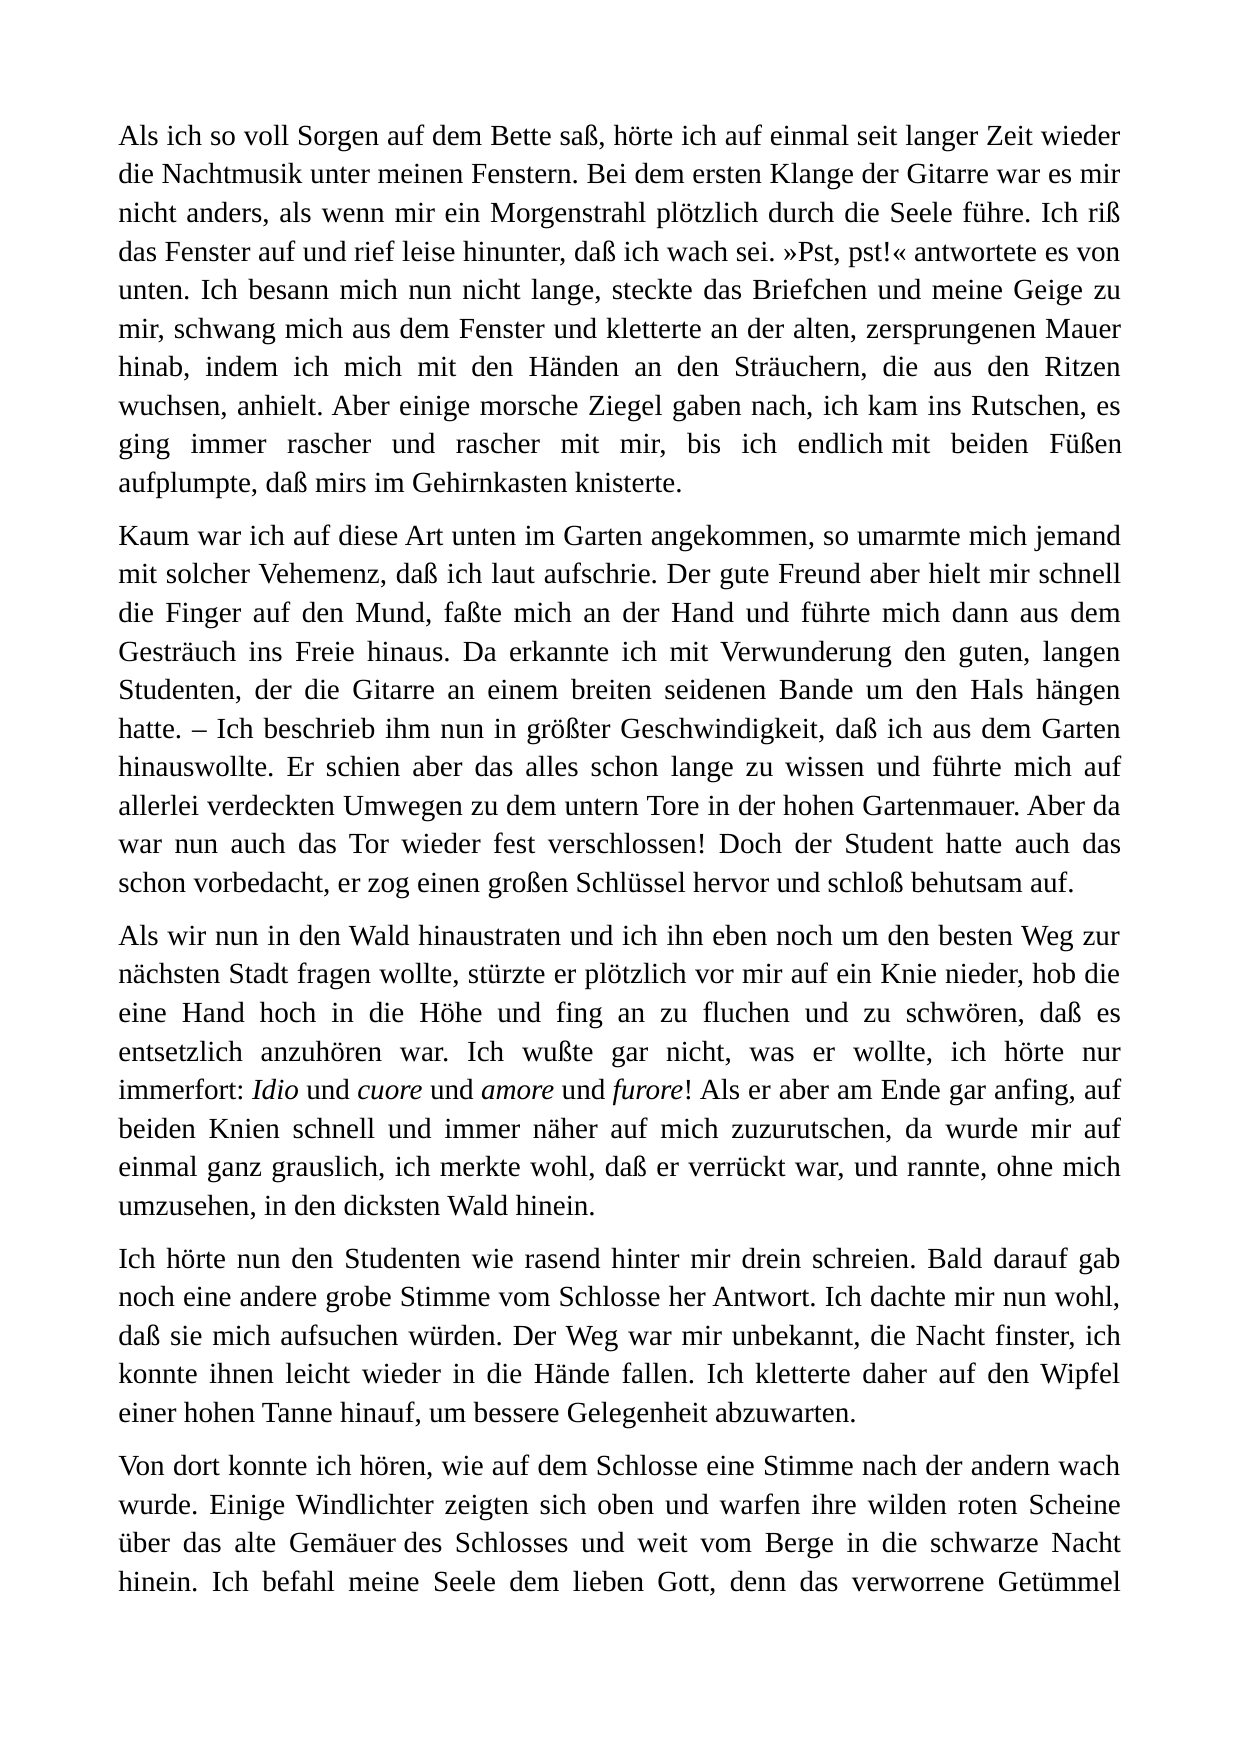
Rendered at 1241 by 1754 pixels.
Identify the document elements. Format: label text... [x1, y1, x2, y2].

text Als ich so voll Sorgen auf dem Bette saß, hörte ich auf einmal seit langer Zeit wieder die Nachtmusik unter meinen Fenstern. Bei dem ersten Klange der Gitarre war es mir nicht anders, als wenn mir ein Morgenstrahl plötzlich durch die Seele führe. Ich riß das Fenster auf und rief leise hinunter, daß ich wach sei. »Pst, pst!« antwortete es von unten. Ich besann mich nun nicht lange, steckte das Briefchen und meine Geige zu mir, schwang mich aus dem Fenster und kletterte an der alten, zersprungenen Mauer hinab, indem ich mich mit den Händen an den Sträuchern, die aus den Ritzen wuchsen, anhielt. Aber einige morsche Ziegel gaben nach, ich kam ins Rutschen, es ging immer rascher und rascher mit mir, bis ich endlich mit beiden Füßen aufplumpte, daß mirs im Gehirnkasten knisterte. [118, 118, 1122, 498]
text Kaum war ich auf diese Art unten im Garten angekommen, so umarmte mich jemand mit solcher Vehemenz, daß ich laut aufschrie. Der gute Freund aber hielt mir schnell die Finger auf den Mund, faßte mich an der Hand und führte mich dann aus dem Gesträuch ins Freie hinaus. Da erkannte ich mit Verwunderung den guten, langen Studenten, der die Gitarre an einem breiten seidenen Bande um den Hals hängen hatte. – Ich beschrieb ihm nun in größter Geschwindigkeit, daß ich aus dem Garten hinauswollte. Er schien aber das alles schon lange zu wissen und führte mich auf allerlei verdeckten Umwegen zu dem untern Tore in der hohen Gartenmauer. Aber da war nun auch das Tor wieder fest verschlossen! Doch der Student hatte auch das schon vorbedacht, er zog einen großen Schlüssel hervor und schloß behutsam auf. [118, 518, 1122, 898]
text Ich hörte nun den Studenten wie rasend hinter mir drein schreien. Bald darauf gab noch eine andere grobe Stimme vom Schlosse her Antwort. Ich dachte mir nun wohl, daß sie mich aufsuchen würden. Der Weg war mir unbekannt, die Nacht finster, ich konnte ihnen leicht wieder in die Hände fallen. Ich kletterte daher auf den Wipfel einer hohen Tanne hinauf, um bessere Gelegenheit abzuwarten. [118, 1241, 1122, 1429]
text Von dort konnte ich hören, wie auf dem Schlosse eine Stimme nach der andern wach wurde. Einige Windlichter zeigten sich oben und warfen ihre wilden roten Scheine über das alte Gemäuer des Schlosses und weit vom Berge in die schwarze Nacht hinein. Ich befahl meine Seele dem lieben Gott, denn das verworrene Getümmel [118, 1448, 1122, 1597]
text Als wir nun in den Wald hinaustraten und ich ihn eben noch um den besten Weg zur nächsten Stadt fragen wollte, stürzte er plötzlich vor mir auf ein Knie nieder, hob die eine Hand hoch in die Höhe und fing an zu fluchen und zu schwören, daß es entsetzlich anzuhören war. Ich wußte gar nicht, was er wollte, ich hörte nur immerfort: Idio und cuore und amore und furore! Als er aber am Ende gar anfing, auf beiden Knien schnell und immer näher auf mich zuzurutschen, da wurde mir auf einmal ganz grauslich, ich merkte wohl, daß er verrückt war, und rannte, ohne mich umzusehen, in den dicksten Wald hinein. [118, 918, 1122, 1221]
